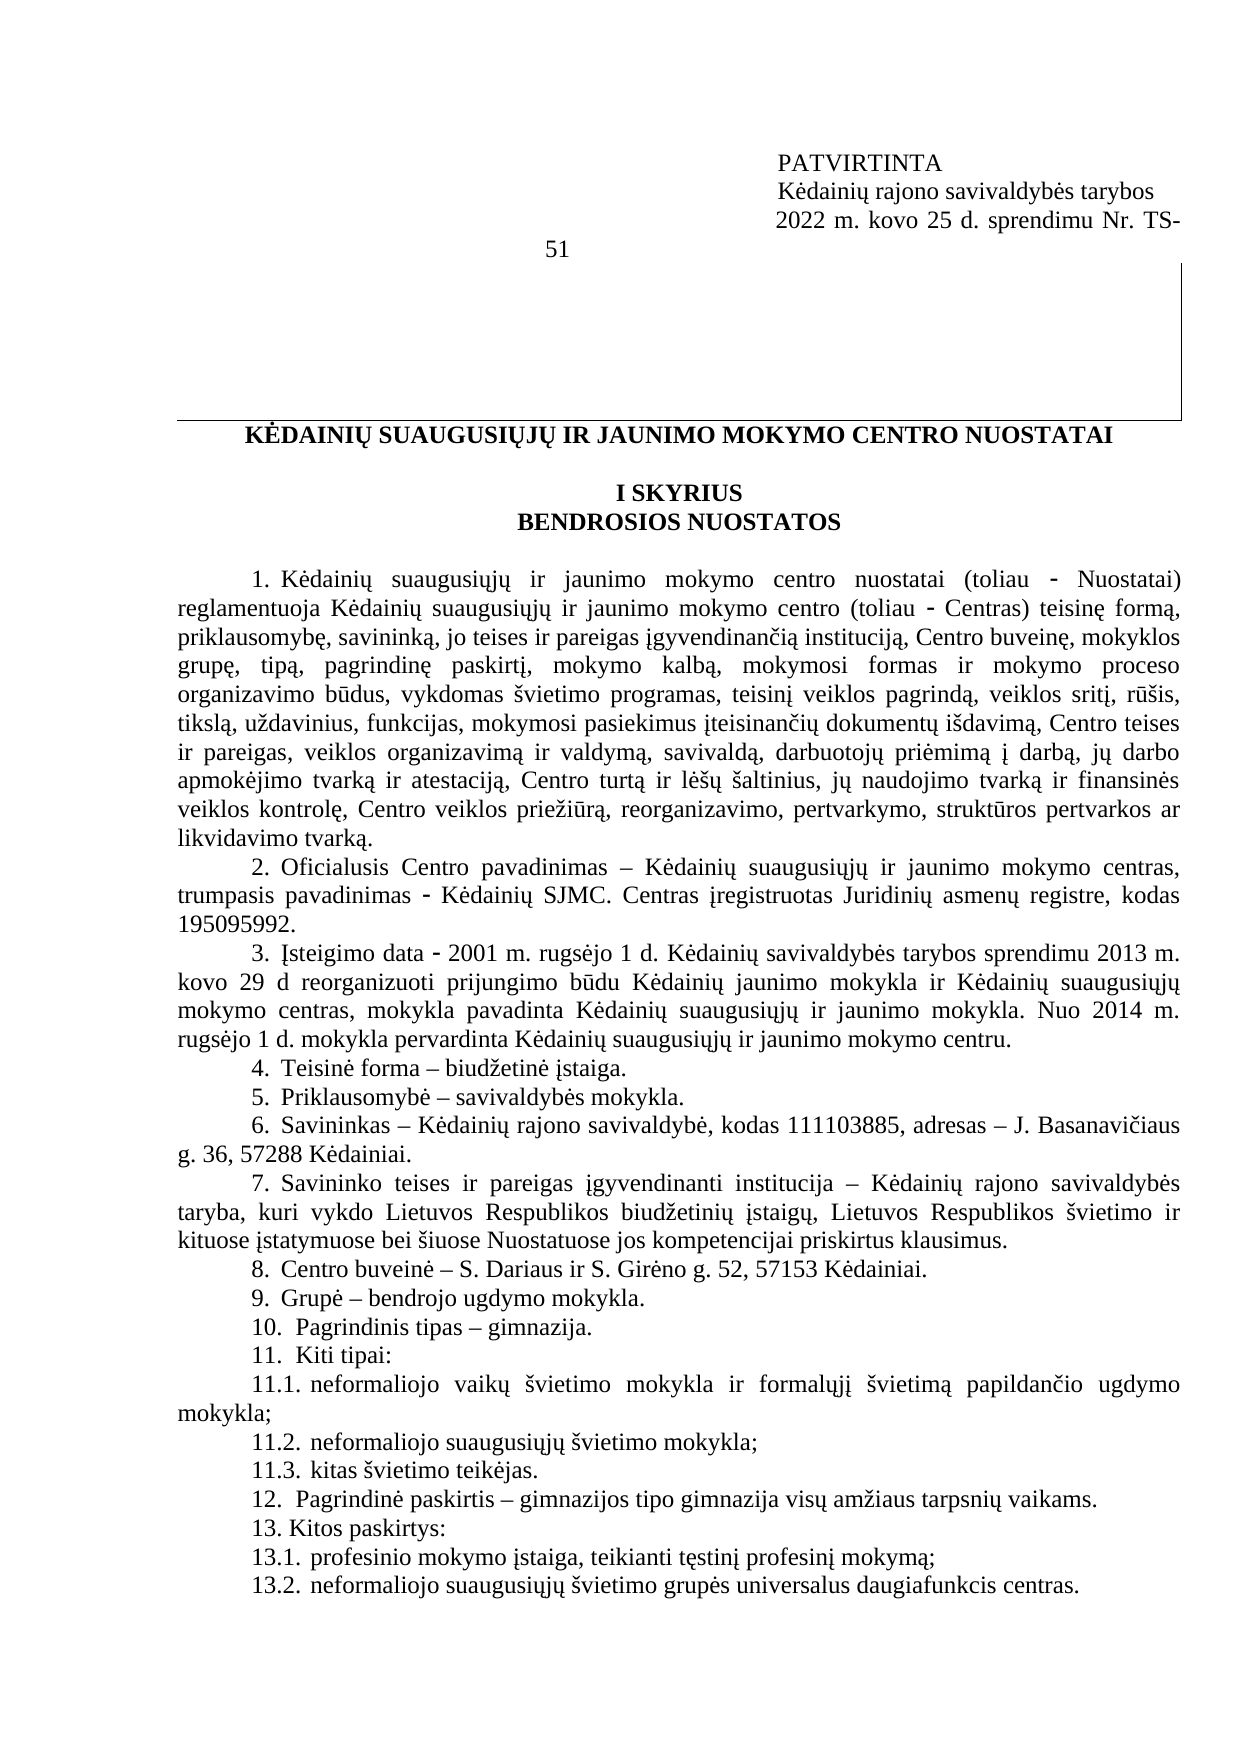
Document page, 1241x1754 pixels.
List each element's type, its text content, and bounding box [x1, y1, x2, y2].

text 13. Kitos paskirtys: [251, 1513, 1181, 1542]
text 7. Savininko teises ir pareigas įgyvendinanti institucija – Kėdainių rajono savivaldybės taryba, kuri vykdo Lietuvos Respublikos biudžetinių įstaigų, Lietuvos Respublikos švietimo ir kituose įstatymuose bei šiuose Nuostatuose jos kompetencijai priskirtus klausimus. [177, 1168, 1181, 1254]
text 8. Centro buveinė – S. Dariaus ir S. Girėno g. 52, 57153 Kėdainiai. [177, 1254, 1181, 1283]
text 6. Savininkas – Kėdainių rajono savivaldybė, kodas 111103885, adresas – J. Basanavičiaus g. 36, 57288 Kėdainiai. [177, 1111, 1181, 1168]
text 11.3. kitas švietimo teikėjas. [177, 1456, 1181, 1484]
text 1. Kėdainių suaugusiųjų ir jaunimo mokymo centro nuostatai (toliau - Nuostatai) reglamentuoja Kėdainių suaugusiųjų ir jaunimo mokymo centro (toliau - Centras) teisinę formą, priklausomybę, savininką, jo teises ir pareigas įgyvendinančią instituciją, Centro buveinę, mokyklos grupę, tipą, pagrindinę paskirtį, mokymo kalbą, mokymosi formas ir mokymo proceso organizavimo būdus, vykdomas švietimo programas, teisinį veiklos pagrindą, veiklos sritį, rūšis, tikslą, uždavinius, funkcijas, mokymosi pasiekimus įteisinančių dokumentų išdavimą, Centro teises ir pareigas, veiklos organizavimą ir valdymą, savivaldą, darbuotojų priėmimą į darbą, jų darbo apmokėjimo tvarką ir atestaciją, Centro turtą ir lėšų šaltinius, jų naudojimo tvarką ir finansinės veiklos kontrolę, Centro veiklos priežiūrą, reorganizavimo, pertvarkymo, struktūros pertvarkos ar likvidavimo tvarką. [177, 564, 1181, 852]
text 5. Priklausomybė – savivaldybės mokykla. [177, 1082, 1181, 1111]
text I SKYRIUS [177, 478, 1181, 507]
text 12. Pagrindinė paskirtis – gimnazijos tipo gimnazija visų amžiaus tarpsnių vaikams. [177, 1484, 1181, 1513]
text 11. Kiti tipai: [177, 1341, 1181, 1369]
text KĖDAINIŲ SUAUGUSIŲJŲ IR JAUNIMO MOKYMO CENTRO NUOSTATAI [177, 421, 1181, 449]
text 9. Grupė – bendrojo ugdymo mokykla. [177, 1283, 1181, 1312]
text 13.2. neformaliojo suaugusiųjų švietimo grupės universalus daugiafunkcis centras. [177, 1571, 1181, 1599]
text 10. Pagrindinis tipas – gimnazija. [177, 1312, 1181, 1341]
text Kėdainių rajono savivaldybės tarybos [777, 176, 1181, 205]
text 2022 m. kovo 25 d. sprendimu Nr. TS-51 [545, 205, 1181, 263]
text 2. Oficialusis Centro pavadinimas – Kėdainių suaugusiųjų ir jaunimo mokymo centras, trumpasis pavadinimas - Kėdainių SJMC. Centras įregistruotas Juridinių asmenų registre, kodas 195095992. [177, 852, 1181, 938]
text PATVIRTINTA [777, 148, 1181, 176]
text 13.1. profesinio mokymo įstaiga, teikianti tęstinį profesinį mokymą; [177, 1542, 1181, 1571]
text 4. Teisinė forma – biudžetinė įstaiga. [177, 1053, 1181, 1082]
text 3. Įsteigimo data - 2001 m. rugsėjo 1 d. Kėdainių savivaldybės tarybos sprendimu 2013 m. kovo 29 d reorganizuoti prijungimo būdu Kėdainių jaunimo mokykla ir Kėdainių suaugusiųjų mokymo centras, mokykla pavadinta Kėdainių suaugusiųjų ir jaunimo mokykla. Nuo 2014 m. rugsėjo 1 d. mokykla pervardinta Kėdainių suaugusiųjų ir jaunimo mokymo centru. [177, 938, 1181, 1053]
text 11.1. neformaliojo vaikų švietimo mokykla ir formalųjį švietimą papildančio ugdymo mokykla; [177, 1369, 1181, 1427]
text BENDROSIOS NUOSTATOS [177, 507, 1181, 536]
text 11.2. neformaliojo suaugusiųjų švietimo mokykla; [177, 1427, 1181, 1456]
